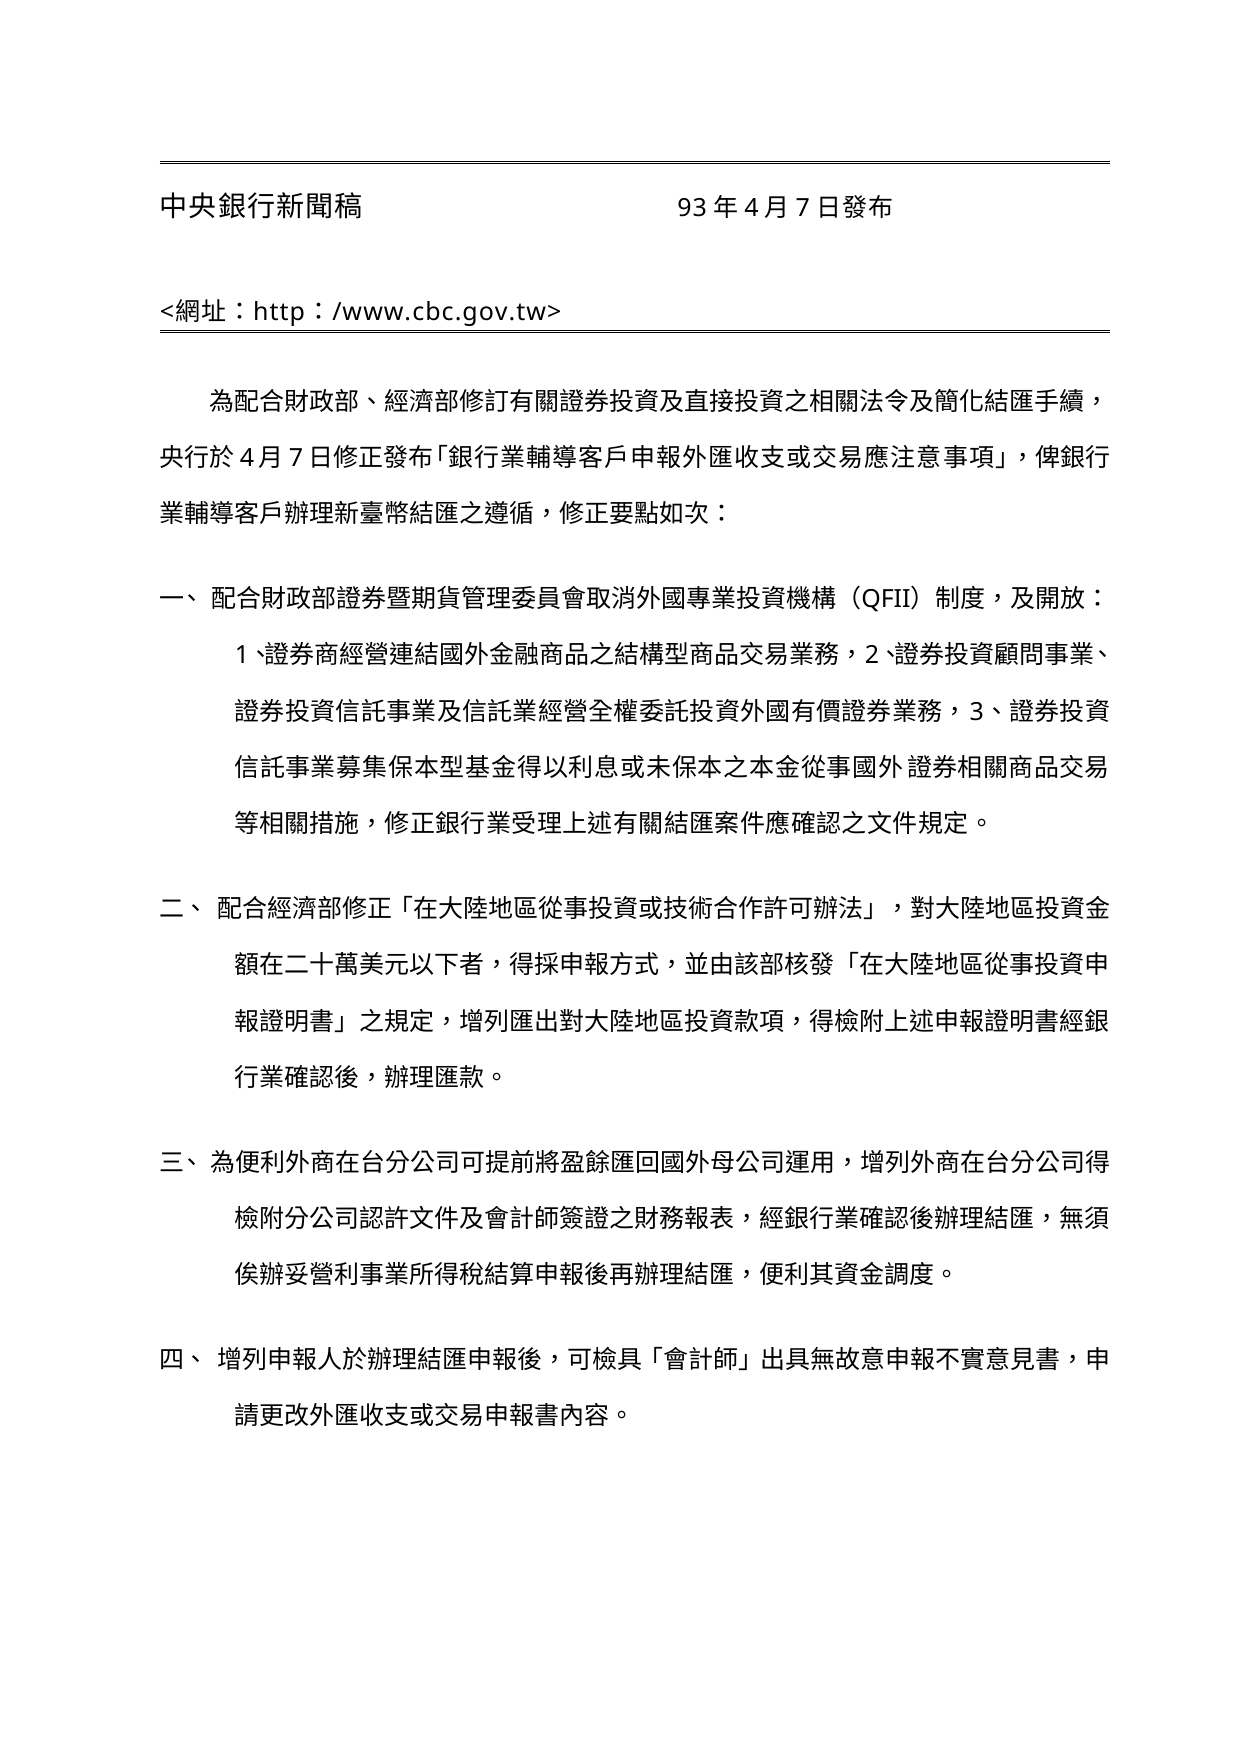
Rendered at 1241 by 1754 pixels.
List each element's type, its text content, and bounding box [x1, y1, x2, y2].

text 為配合財政部、經濟部修訂有關證券投資及直接投資之相關法令及簡化結匯手續，央行於4月7日修正發布「銀行業輔導客戶申報外匯收支或交易應注意事項」，俾銀行業輔導客戶辦理新臺幣結匯之遵循，修正要點如次： [159, 381, 1110, 531]
text 中央銀行新聞稿 93年4月7日發布 [159, 164, 1110, 241]
text <網址：http：/www.cbc.gov.tw> [159, 286, 1110, 333]
text 一、 配合財政部證券暨期貨管理委員會取消外國專業投資機構（QFII）制度，及開放：1、證券商經營連結國外金融商品之結構型商品交易業務，2、證券投資顧問事業、證券投資信託事業及信託業經營全權委託投資外國有價證券業務，3、證券投資信託事業募集保本型基金得以利息或未保本之本金從事國外證券相關商品交易等相關措施，修正銀行業受理上述有關結匯案件應確認之文件規定。 [159, 578, 1110, 841]
text 四、 增列申報人於辦理結匯申報後，可檢具「會計師」出具無故意申報不實意見書，申請更改外匯收支或交易申報書內容。 [159, 1339, 1110, 1432]
text 三、 為便利外商在台分公司可提前將盈餘匯回國外母公司運用，增列外商在台分公司得檢附分公司認許文件及會計師簽證之財務報表，經銀行業確認後辦理結匯，無須俟辦妥營利事業所得稅結算申報後再辦理結匯，便利其資金調度。 [159, 1141, 1110, 1291]
text 二、 配合經濟部修正「在大陸地區從事投資或技術合作許可辦法」，對大陸地區投資金額在二十萬美元以下者，得採申報方式，並由該部核發「在大陸地區從事投資申報證明書」之規定，增列匯出對大陸地區投資款項，得檢附上述申報證明書經銀行業確認後，辦理匯款。 [159, 888, 1110, 1094]
